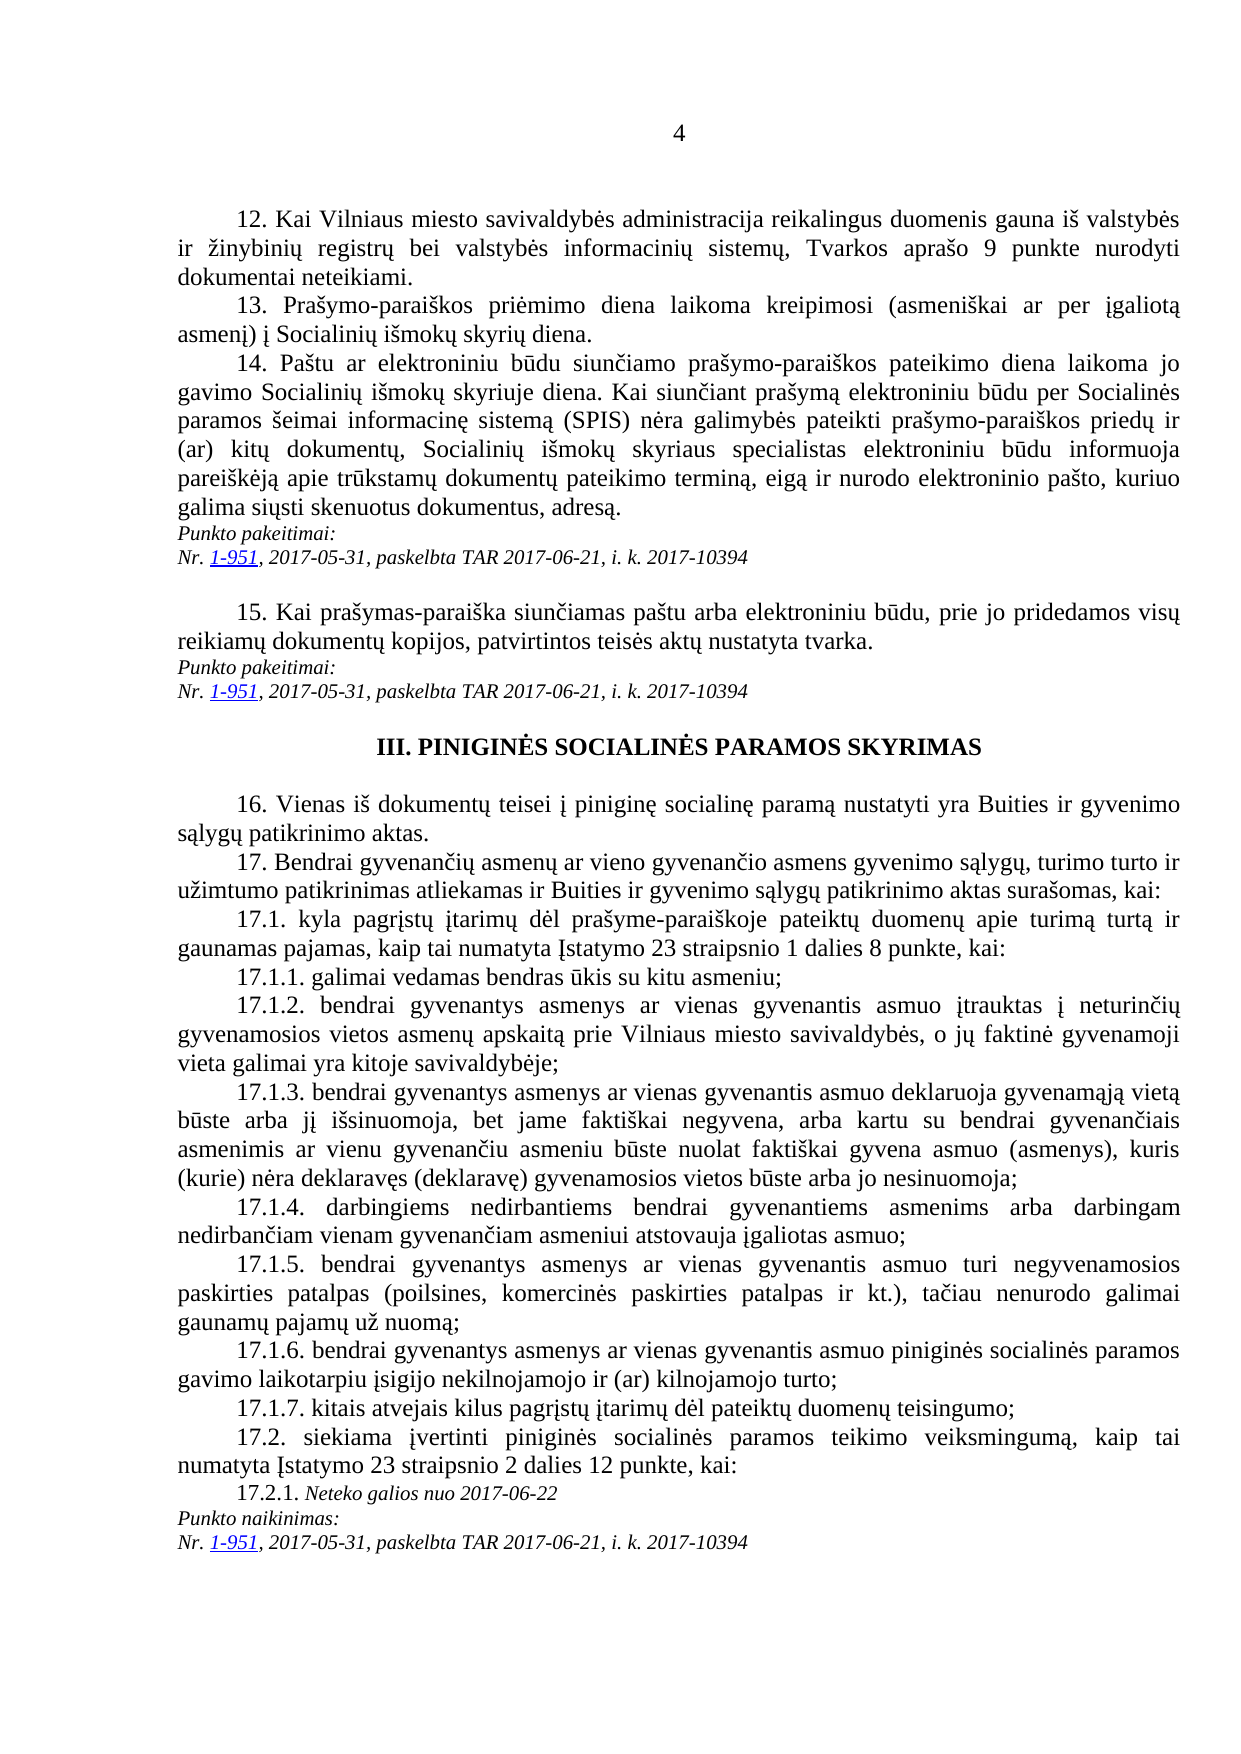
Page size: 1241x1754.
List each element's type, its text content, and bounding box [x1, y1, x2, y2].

text 17.2. siekiama įvertinti piniginės socialinės paramos teikimo veiksmingumą, kaip tai numatyta Įstatymo 23 straipsnio 2 dalies 12 punkte, kai: [177, 1422, 1181, 1479]
text 17.1.5. bendrai gyvenantys asmenys ar vienas gyvenantis asmuo turi negyvenamosios paskirties patalpas (poilsines, komercinės paskirties patalpas ir kt.), tačiau nenurodo galimai gaunamų pajamų už nuomą; [177, 1249, 1181, 1336]
text 16. Vienas iš dokumentų teisei į piniginę socialinę paramą nustatyti yra Buities ir gyvenimo sąlygų patikrinimo aktas. [177, 789, 1181, 847]
text Punkto pakeitimai: [177, 655, 1181, 679]
text 13. Prašymo-paraiškos priėmimo diena laikoma kreipimosi (asmeniškai ar per įgaliotą asmenį) į Socialinių išmokų skyrių diena. [177, 291, 1181, 348]
text Punkto pakeitimai: [177, 521, 1181, 545]
text Punkto naikinimas: [177, 1506, 1181, 1530]
text 17.1.2. bendrai gyvenantys asmenys ar vienas gyvenantis asmuo įtrauktas į neturinčių gyvenamosios vietos asmenų apskaitą prie Vilniaus miesto savivaldybės, o jų faktinė gyvenamoji vieta galimai yra kitoje savivaldybėje; [177, 991, 1181, 1077]
text 17.1.1. galimai vedamas bendras ūkis su kitu asmeniu; [177, 962, 1181, 991]
text 17.1.3. bendrai gyvenantys asmenys ar vienas gyvenantis asmuo deklaruoja gyvenamąją vietą būste arba jį išsinuomoja, bet jame faktiškai negyvena, arba kartu su bendrai gyvenančiais asmenimis ar vienu gyvenančiu asmeniu būste nuolat faktiškai gyvena asmuo (asmenys), kuris (kurie) nėra deklaravęs (deklaravę) gyvenamosios vietos būste arba jo nesinuomoja; [177, 1077, 1181, 1192]
text 12. Kai Vilniaus miesto savivaldybės administracija reikalingus duomenis gauna iš valstybės ir žinybinių registrų bei valstybės informacinių sistemų, Tvarkos aprašo 9 punkte nurodyti dokumentai neteikiami. [177, 204, 1181, 291]
text 17.1.6. bendrai gyvenantys asmenys ar vienas gyvenantis asmuo piniginės socialinės paramos gavimo laikotarpiu įsigijo nekilnojamojo ir (ar) kilnojamojo turto; [177, 1336, 1181, 1393]
text 15. Kai prašymas-paraiška siunčiamas paštu arba elektroniniu būdu, prie jo pridedamos visų reikiamų dokumentų kopijos, patvirtintos teisės aktų nustatyta tvarka. [177, 597, 1181, 655]
text 17. Bendrai gyvenančių asmenų ar vieno gyvenančio asmens gyvenimo sąlygų, turimo turto ir užimtumo patikrinimas atliekamas ir Buities ir gyvenimo sąlygų patikrinimo aktas surašomas, kai: [177, 847, 1181, 904]
text 17.1.4. darbingiems nedirbantiems bendrai gyvenantiems asmenims arba darbingam nedirbančiam vienam gyvenančiam asmeniui atstovauja įgaliotas asmuo; [177, 1192, 1181, 1249]
text Nr. 1-951, 2017-05-31, paskelbta TAR 2017-06-21, i. k. 2017-10394 [177, 679, 1181, 703]
text 17.2.1. Neteko galios nuo 2017-06-22 [177, 1479, 1181, 1506]
text 17.1.7. kitais atvejais kilus pagrįstų įtarimų dėl pateiktų duomenų teisingumo; [177, 1393, 1181, 1422]
text 17.1. kyla pagrįstų įtarimų dėl prašyme-paraiškoje pateiktų duomenų apie turimą turtą ir gaunamas pajamas, kaip tai numatyta Įstatymo 23 straipsnio 1 dalies 8 punkte, kai: [177, 904, 1181, 962]
text Nr. 1-951, 2017-05-31, paskelbta TAR 2017-06-21, i. k. 2017-10394 [177, 1530, 1181, 1554]
text Nr. 1-951, 2017-05-31, paskelbta TAR 2017-06-21, i. k. 2017-10394 [177, 545, 1181, 569]
text 14. Paštu ar elektroniniu būdu siunčiamo prašymo-paraiškos pateikimo diena laikoma jo gavimo Socialinių išmokų skyriuje diena. Kai siunčiant prašymą elektroniniu būdu per Socialinės paramos šeimai informacinę sistemą (SPIS) nėra galimybės pateikti prašymo-paraiškos priedų ir (ar) kitų dokumentų, Socialinių išmokų skyriaus specialistas elektroniniu būdu informuoja pareiškėją apie trūkstamų dokumentų pateikimo terminą, eigą ir nurodo elektroninio pašto, kuriuo galima siųsti skenuotus dokumentus, adresą. [177, 348, 1181, 521]
text III. PINIGINĖS SOCIALINĖS PARAMOS SKYRIMAS [177, 732, 1181, 761]
